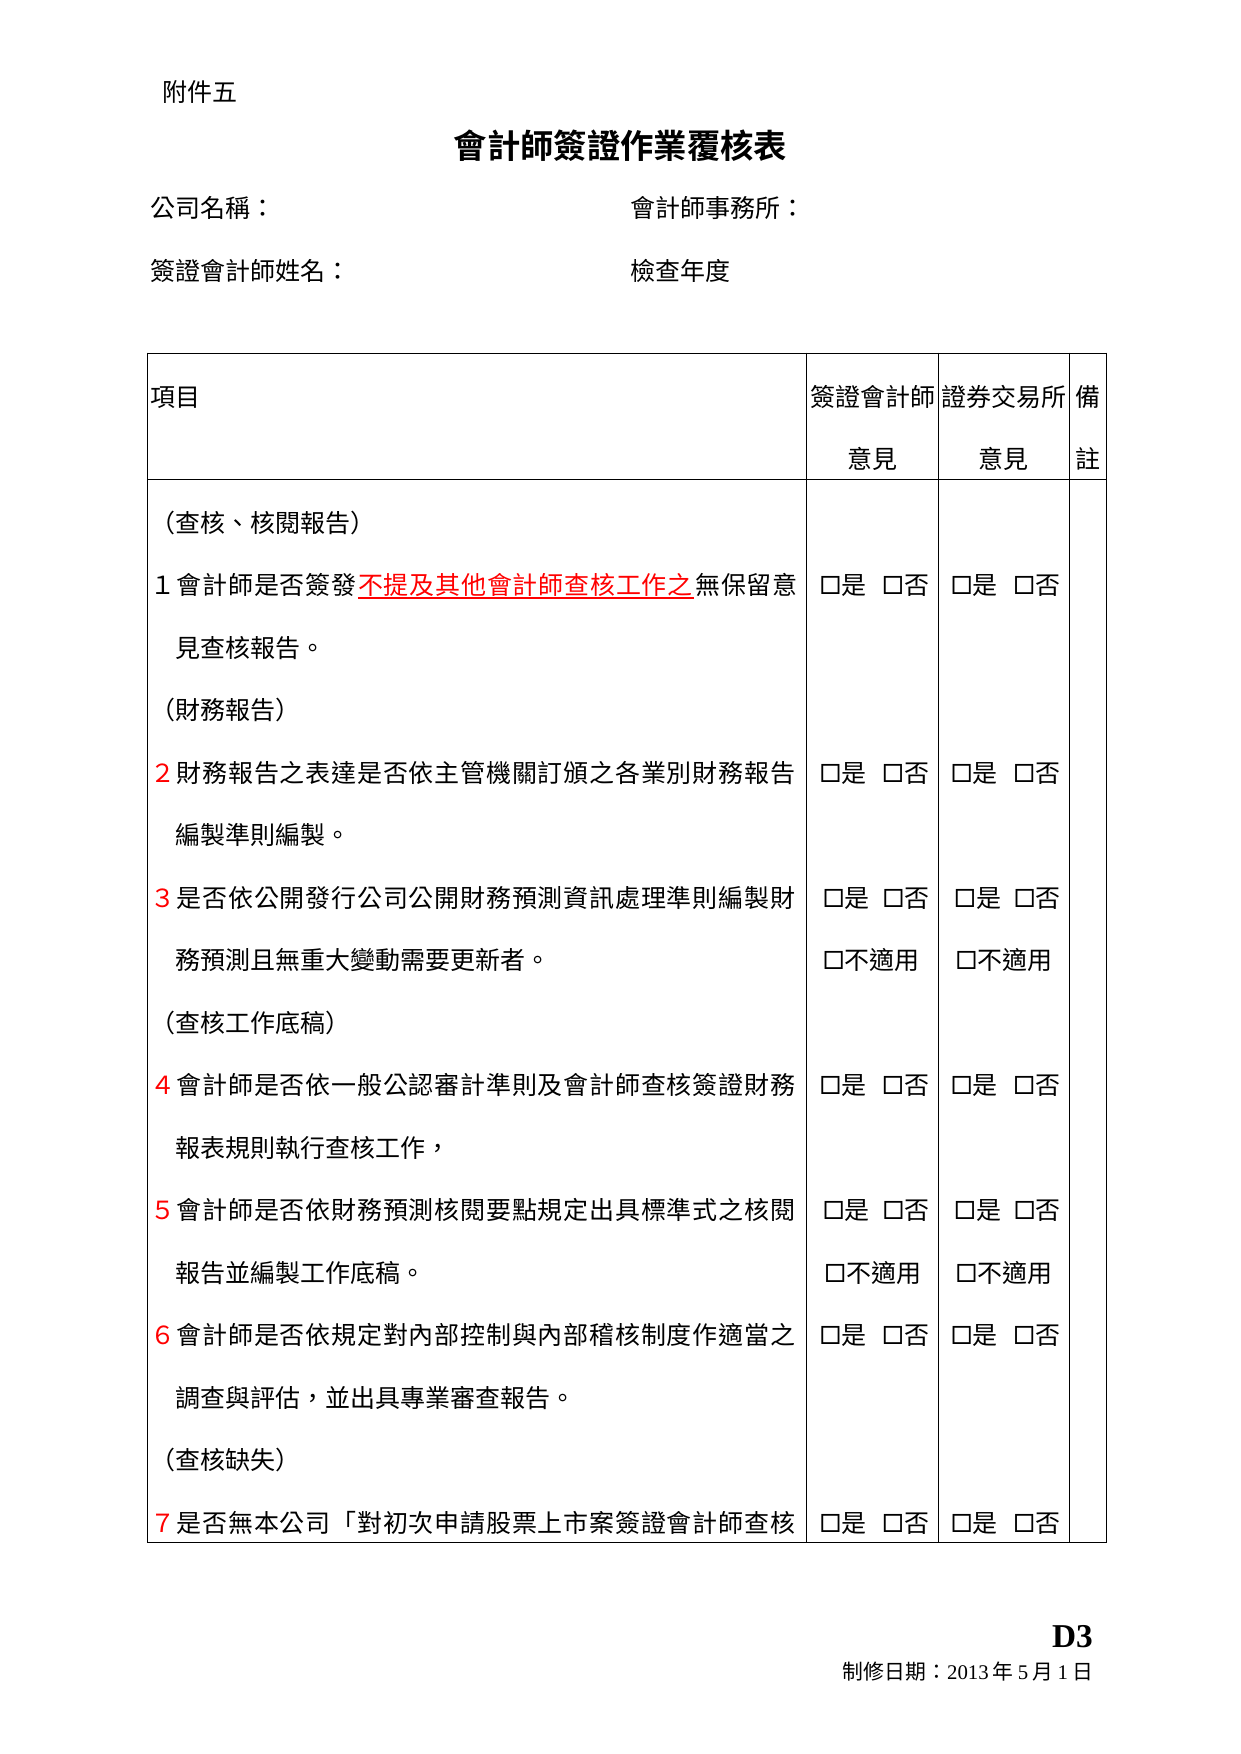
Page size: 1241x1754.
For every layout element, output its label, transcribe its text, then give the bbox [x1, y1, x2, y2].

table_cell 否 [1004, 542, 1069, 667]
table_cell [807, 980, 938, 1042]
table_cell ６會計師是否依規定對內部控制與內部稽核制度作適當之調查與評估，並出具專業審查報告。 [148, 1292, 806, 1417]
table_cell [1070, 667, 1106, 730]
table_cell 否 [1004, 1042, 1069, 1167]
table_cell [1070, 730, 1106, 855]
table_cell 否 [873, 1042, 938, 1167]
table_cell [1004, 1417, 1069, 1480]
table_header 會計師事務所： [627, 165, 1107, 228]
table_cell [1070, 480, 1106, 542]
table_cell [873, 480, 938, 542]
table_cell （查核工作底稿） [148, 980, 806, 1042]
table_cell [1070, 1042, 1106, 1167]
table_cell 是 否 不適用 [807, 855, 938, 980]
table_cell [1070, 542, 1106, 667]
table_cell [873, 1417, 938, 1480]
table_cell [939, 1417, 1004, 1480]
table_cell 是 否 不適用 [939, 855, 1069, 980]
table_cell ２財務報告之表達是否依主管機關訂頒之各業別財務報告編製準則編製。 [148, 730, 806, 855]
table_cell [1070, 980, 1106, 1042]
table_cell 是 [807, 1292, 872, 1417]
table_header 項目 [148, 354, 806, 479]
table_cell 是 [939, 730, 1004, 855]
table_cell 檢查年度 [627, 228, 1107, 290]
table_cell [1004, 667, 1069, 730]
table_cell 是 [807, 730, 872, 855]
table_cell １會計師是否簽發不提及其他會計師查核工作之無保留意見查核報告。 [148, 542, 806, 667]
table_cell 否 [1004, 1480, 1069, 1542]
table_cell [807, 480, 872, 542]
table_cell ７是否無本公司「對初次申請股票上市案簽證會計師查核 [148, 1480, 806, 1542]
table_cell 是 [939, 1292, 1004, 1417]
table_cell 是 [939, 1042, 1004, 1167]
table_cell [1070, 1480, 1106, 1542]
table_cell [1070, 855, 1106, 980]
table_cell ５會計師是否依財務預測核閱要點規定出具標準式之核閱報告並編製工作底稿。 [148, 1167, 806, 1292]
table_cell [807, 667, 872, 730]
table_cell 是 [939, 542, 1004, 667]
table_cell [1070, 1167, 1106, 1292]
table_cell 是 [807, 1042, 872, 1167]
table_cell 是 否 不適用 [807, 1167, 938, 1292]
text 會計師簽證作業覆核表 [148, 65, 1092, 165]
table_cell [1070, 1417, 1106, 1480]
table_header 公司名稱： [148, 165, 627, 228]
table_cell 否 [873, 1292, 938, 1417]
table_cell [873, 667, 938, 730]
table_cell 否 [1004, 1292, 1069, 1417]
table_cell ３是否依公開發行公司公開財務預測資訊處理準則編製財務預測且無重大變動需要更新者。 [148, 855, 806, 980]
table_cell [939, 667, 1004, 730]
table_cell （查核缺失） [148, 1417, 806, 1480]
table_cell 否 [873, 542, 938, 667]
table_header 備註 [1070, 354, 1106, 479]
table_cell [1004, 980, 1069, 1042]
table_cell 簽證會計師姓名： [148, 228, 627, 290]
table_header 簽證會計師意見 [807, 354, 938, 479]
table_cell 否 [873, 730, 938, 855]
table_cell 是 [807, 1480, 872, 1542]
table_cell [939, 980, 1004, 1042]
table_cell 是 [807, 542, 872, 667]
table_cell （查核、核閱報告） [148, 480, 806, 542]
table_cell [1004, 480, 1069, 542]
table_cell （財務報告） [148, 667, 806, 730]
table_cell 是 否 不適用 [939, 1167, 1069, 1292]
table_cell 否 [1004, 730, 1069, 855]
table_cell ４會計師是否依一般公認審計準則及會計師查核簽證財務報表規則執行查核工作， [148, 1042, 806, 1167]
table_header 證券交易所意見 [939, 354, 1069, 479]
table_cell [1070, 1292, 1106, 1417]
table_cell 否 [873, 1480, 938, 1542]
table_cell [807, 1417, 872, 1480]
table_cell [939, 480, 1004, 542]
text 附件五 [163, 73, 245, 109]
table_cell 是 [939, 1480, 1004, 1542]
